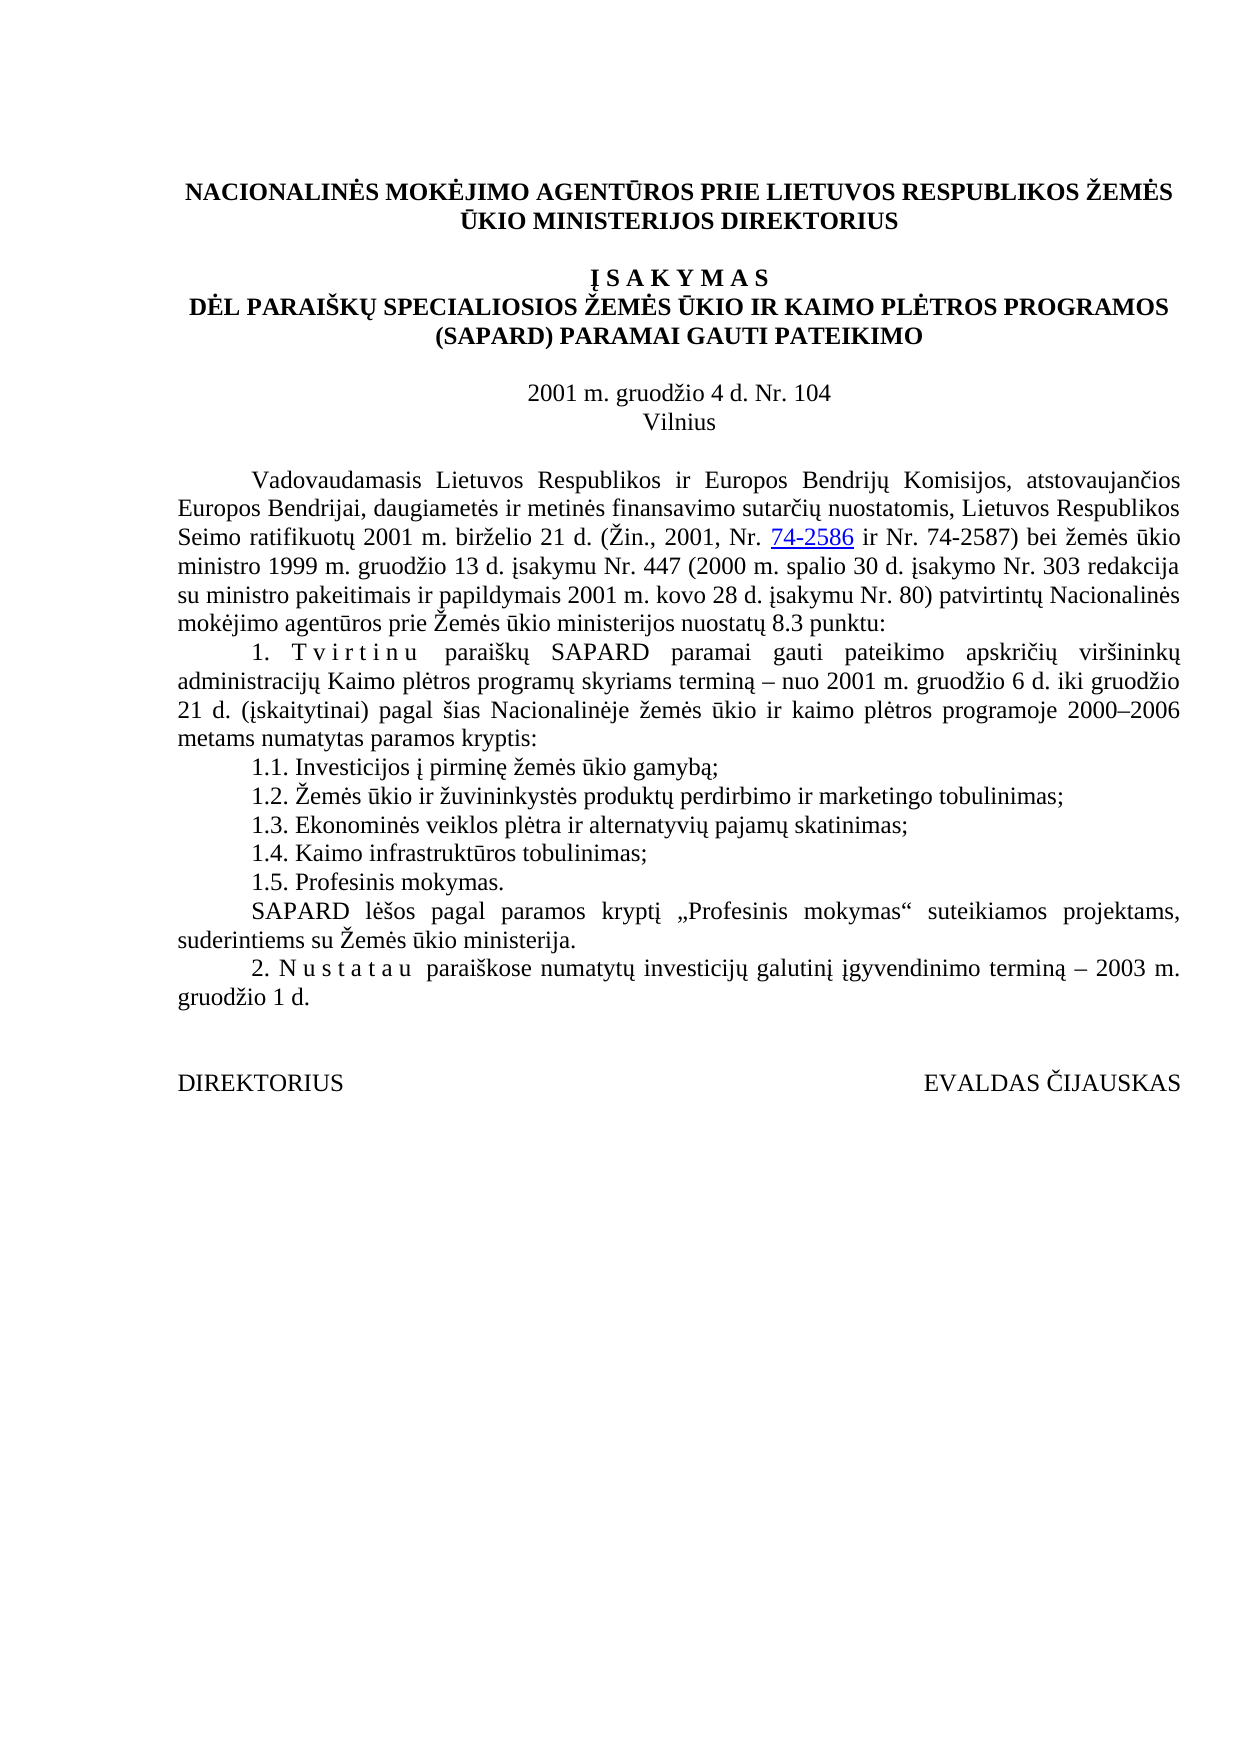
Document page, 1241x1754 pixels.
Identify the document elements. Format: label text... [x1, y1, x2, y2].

text DIREKTORIUS EVALDAS ČIJAUSKAS [177, 1068, 1181, 1097]
text Į S A K Y M A S [177, 263, 1181, 292]
text Vilnius [177, 407, 1181, 436]
text DĖL PARAIŠKŲ SPECIALIOSIOS ŽEMĖS ŪKIO IR KAIMO PLĖTROS PROGRAMOS (SAPARD) PARAMAI GAUTI PATEIKIMO [177, 292, 1181, 350]
text 1. Tvirtinu paraiškų SAPARD paramai gauti pateikimo apskričių viršininkų administracijų Kaimo plėtros programų skyriams terminą – nuo 2001 m. gruodžio 6 d. iki gruodžio 21 d. (įskaitytinai) pagal šias Nacionalinėje žemės ūkio ir kaimo plėtros programoje 2000–2006 metams numatytas paramos kryptis: [177, 637, 1181, 752]
text 2. Nustatau paraiškose numatytų investicijų galutinį įgyvendinimo terminą – 2003 m. gruodžio 1 d. [177, 953, 1181, 1011]
text 1.4. Kaimo infrastruktūros tobulinimas; [177, 838, 1181, 867]
text 2001 m. gruodžio 4 d. Nr. 104 [177, 378, 1181, 407]
text NACIONALINĖS MOKĖJIMO AGENTŪROS PRIE LIETUVOS RESPUBLIKOS ŽEMĖS ŪKIO MINISTERIJOS DIREKTORIUS [177, 177, 1181, 235]
text Vadovaudamasis Lietuvos Respublikos ir Europos Bendrijų Komisijos, atstovaujančios Europos Bendrijai, daugiametės ir metinės finansavimo sutarčių nuostatomis, Lietuvos Respublikos Seimo ratifikuotų 2001 m. birželio 21 d. (Žin., 2001, Nr. 74-2586 ir Nr. 74-2587) bei žemės ūkio ministro 1999 m. gruodžio 13 d. įsakymu Nr. 447 (2000 m. spalio 30 d. įsakymo Nr. 303 redakcija su ministro pakeitimais ir papildymais 2001 m. kovo 28 d. įsakymu Nr. 80) patvirtintų Nacionalinės mokėjimo agentūros prie Žemės ūkio ministerijos nuostatų 8.3 punktu: [177, 465, 1181, 637]
text 1.2. Žemės ūkio ir žuvininkystės produktų perdirbimo ir marketingo tobulinimas; [177, 781, 1181, 810]
text SAPARD lėšos pagal paramos kryptį „Profesinis mokymas“ suteikiamos projektams, suderintiems su Žemės ūkio ministerija. [177, 896, 1181, 953]
text 1.5. Profesinis mokymas. [177, 867, 1181, 896]
text 1.3. Ekonominės veiklos plėtra ir alternatyvių pajamų skatinimas; [177, 810, 1181, 838]
text 1.1. Investicijos į pirminę žemės ūkio gamybą; [177, 752, 1181, 781]
